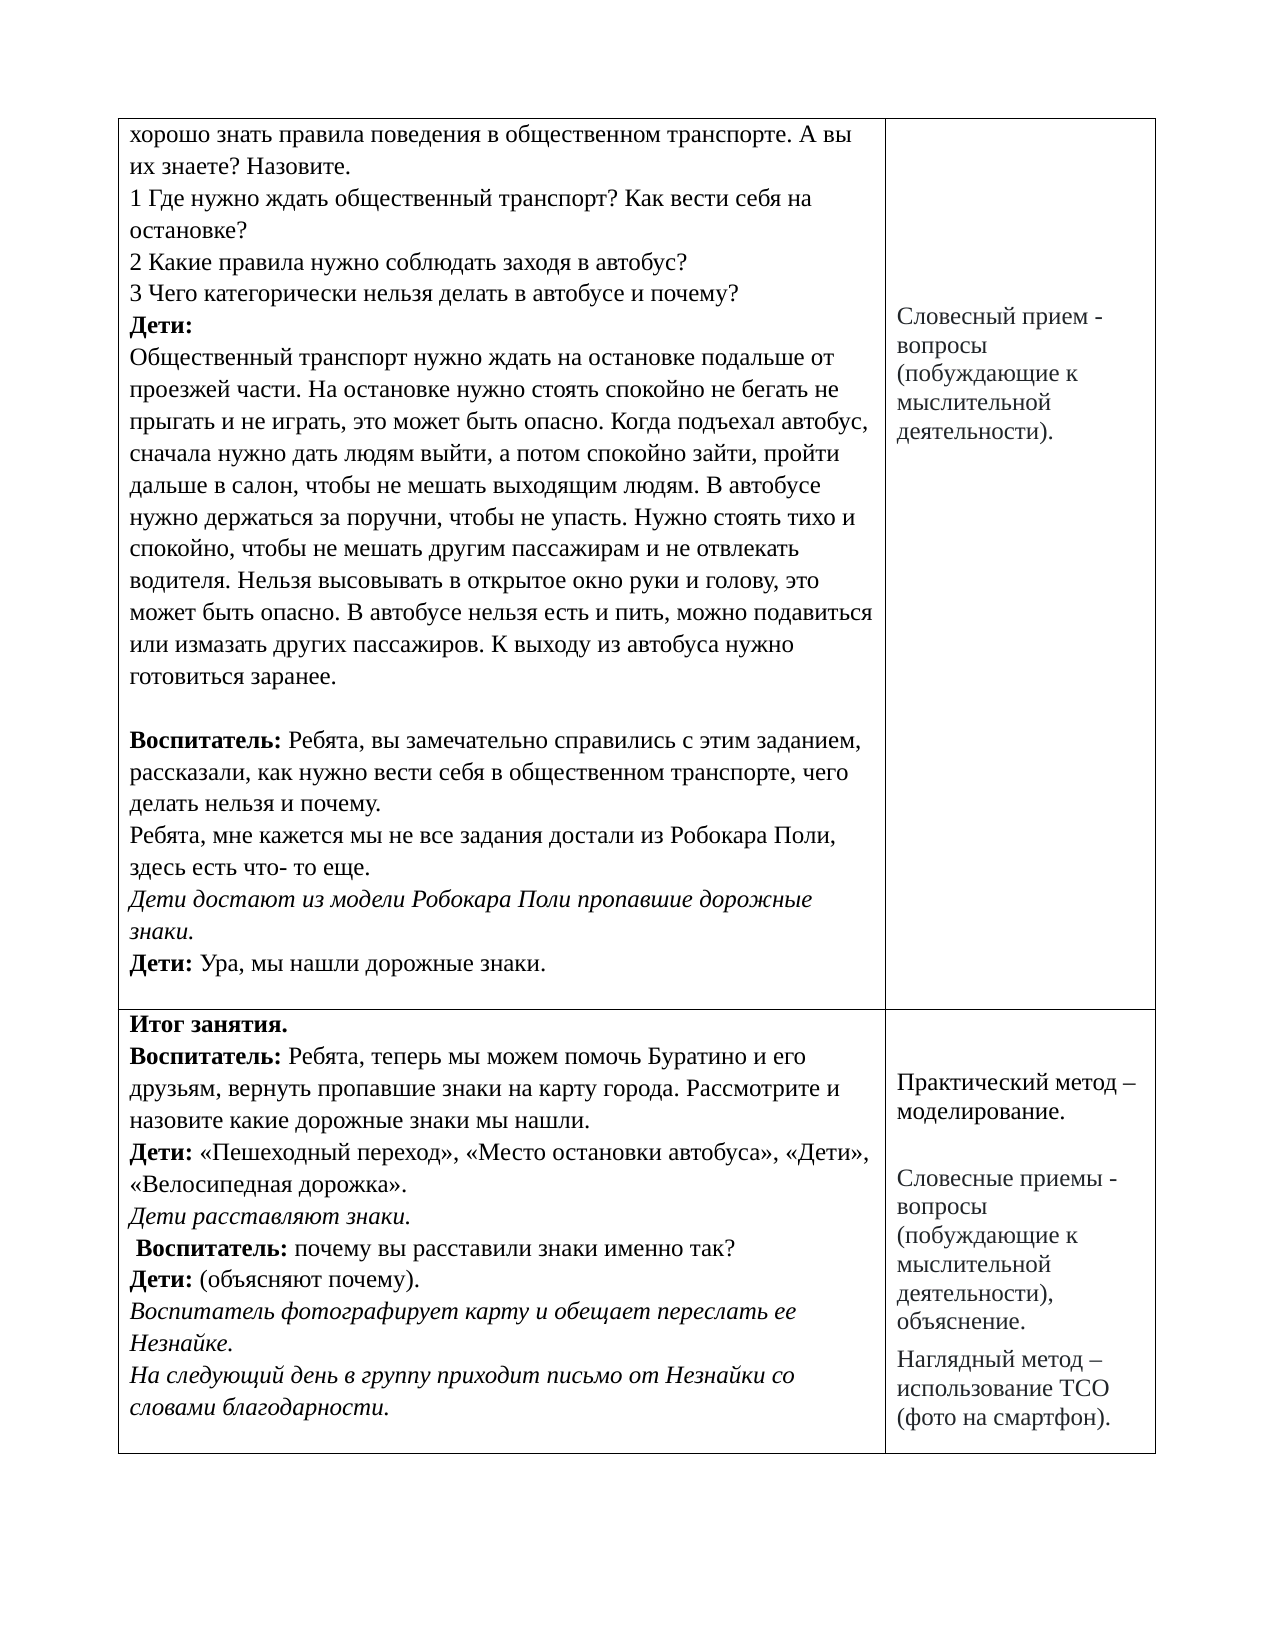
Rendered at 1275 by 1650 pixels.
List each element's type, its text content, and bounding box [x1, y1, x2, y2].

table_cell хорошо знать правила поведения в общественном транспорте. А вы их знаете? Назовите. 1 Где нужно ждать общественный транспорт? Как вести себя на остановке? 2 Какие правила нужно соблюдать заходя в автобус? 3 Чего категорически нельзя делать в автобусе и почему? Дети: Общественный транспорт нужно ждать на остановке подальше от проезжей части. На остановке нужно стоять спокойно не бегать не прыгать и не играть, это может быть опасно. Когда подъехал автобус, сначала нужно дать людям выйти, а потом спокойно зайти, пройти дальше в салон, чтобы не мешать выходящим людям. В автобусе нужно держаться за поручни, чтобы не упасть. Нужно стоять тихо и спокойно, чтобы не мешать другим пассажирам и не отвлекать водителя. Нельзя высовывать в открытое окно руки и голову, это может быть опасно. В автобусе нельзя есть и пить, можно подавиться или измазать других пассажиров. К выходу из автобуса нужно готовиться заранее. Воспитатель: Ребята, вы замечательно справились с этим заданием, рассказали, как нужно вести себя в общественном транспорте, чего делать нельзя и почему. Ребята, мне кажется мы не все задания достали из Робокара Поли, здесь есть что- то еще. Дети достают из модели Робокара Поли пропавшие дорожные знаки. Дети: Ура, мы нашли дорожные знаки. [119, 119, 885, 1008]
table_cell Практический метод – моделирование. Словесные приемы - вопросы (побуждающие к мыслительной деятельности), объяснение. Наглядный метод – использование ТСО (фото на смартфон). [886, 1010, 1155, 1453]
table_cell Словесный прием - вопросы (побуждающие к мыслительной деятельности). [886, 119, 1155, 1008]
table_cell Итог занятия. Воспитатель: Ребята, теперь мы можем помочь Буратино и его друзьям, вернуть пропавшие знаки на карту города. Рассмотрите и назовите какие дорожные знаки мы нашли. Дети: «Пешеходный переход», «Место остановки автобуса», «Дети», «Велосипедная дорожка». Дети расставляют знаки. Воспитатель: почему вы расставили знаки именно так? Дети: (объясняют почему). Воспитатель фотографирует карту и обещает переслать ее Незнайке. На следующий день в группу приходит письмо от Незнайки со словами благодарности. [119, 1010, 885, 1453]
